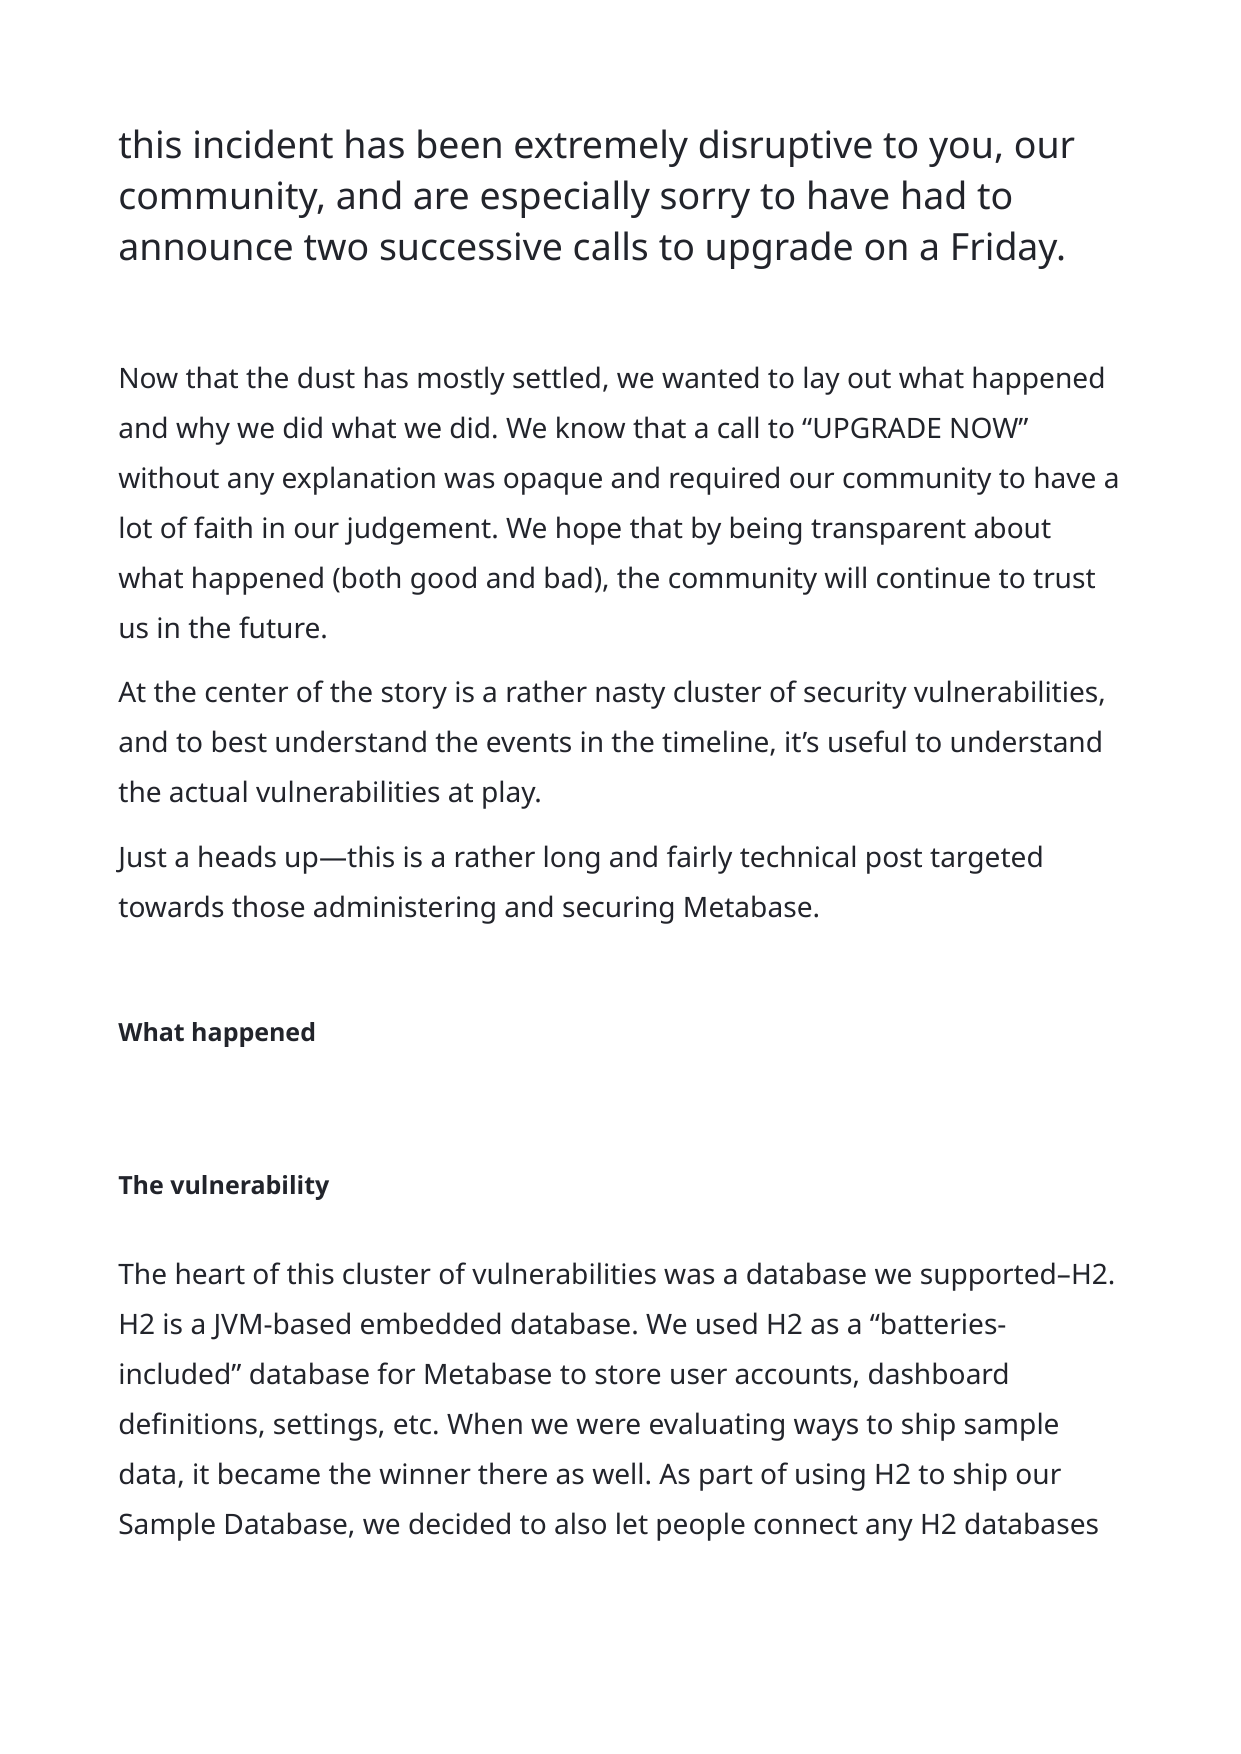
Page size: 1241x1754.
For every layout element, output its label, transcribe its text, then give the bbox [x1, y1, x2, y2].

text The heart of this cluster of vulnerabilities was a database we supported–H2. H2 is a JVM-based embedded database. We used H2 as a “batteries-included” database for Metabase to store user accounts, dashboard definitions, settings, etc. When we were evaluating ways to ship sample data, it became the winner there as well. As part of using H2 to ship our Sample Database, we decided to also let people connect any H2 databases [118, 1242, 1122, 1542]
subtitle The vulnerability [118, 1167, 1122, 1201]
text At the center of the story is a rather nasty cluster of security vulnerabilities, and to best understand the events in the timeline, it’s useful to understand the actual vulnerabilities at play. [118, 661, 1122, 811]
text Just a heads up—this is a rather long and fairly technical post targeted towards those administering and securing Metabase. [118, 825, 1122, 925]
text Now that the dust has mostly settled, we wanted to lay out what happened and why we did what we did. We know that a call to “UPGRADE NOW” without any explanation was opaque and required our community to have a lot of faith in our judgement. We hope that by being transparent about what happened (both good and bad), the community will continue to trust us in the future. [118, 346, 1122, 646]
subtitle What happened [118, 1015, 1122, 1049]
text this incident has been extremely disruptive to you, our community, and are especially sorry to have had to announce two successive calls to upgrade on a Friday. [118, 118, 1122, 271]
